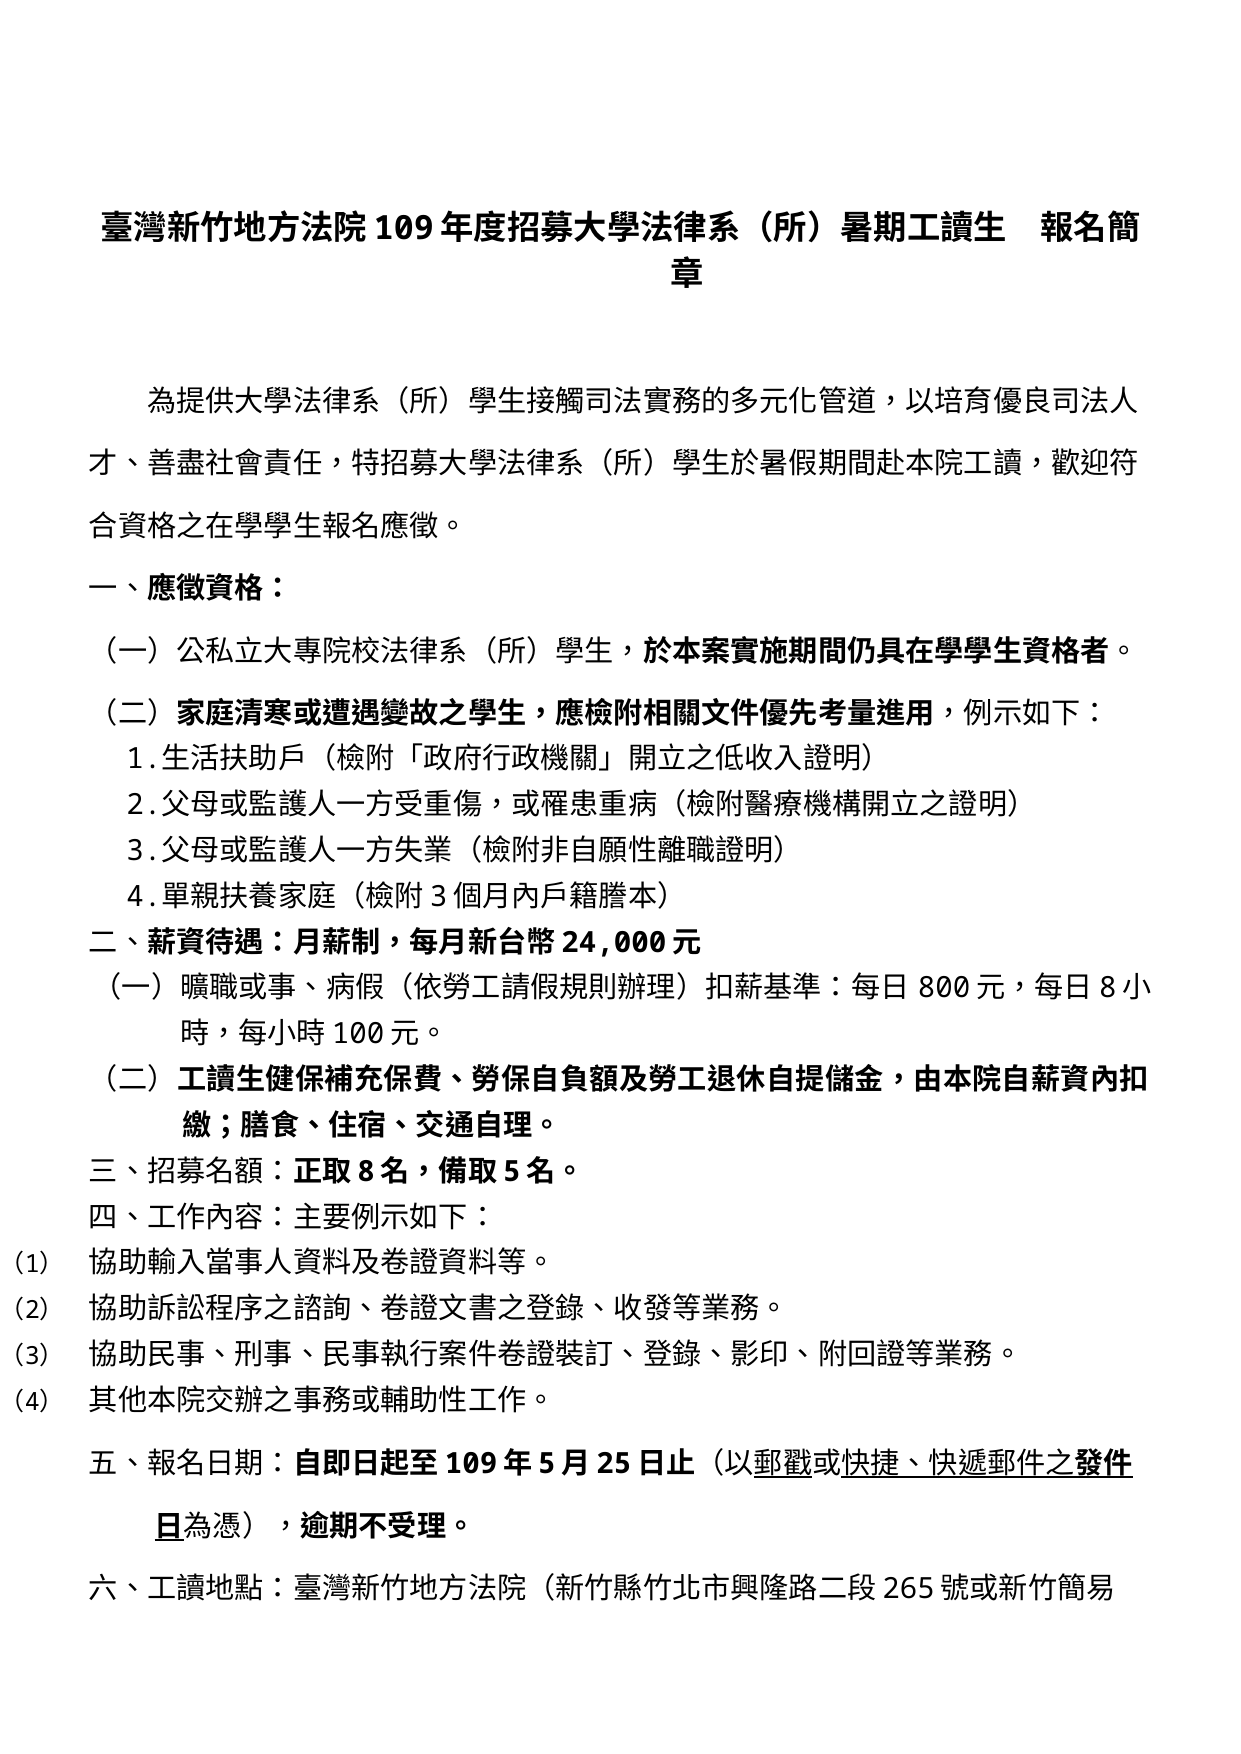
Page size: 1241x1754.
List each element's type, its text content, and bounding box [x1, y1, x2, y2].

list 其他本院交辦之事務或輔助性工作。 [0, 1374, 1152, 1419]
text 臺灣新竹地方法院109年度招募大學法律系（所）暑期工讀生 報名簡章 [89, 203, 1152, 294]
text 為提供大學法律系（所）學生接觸司法實務的多元化管道，以培育優良司法人才、善盡社會責任，特招募大學法律系（所）學生於暑假期間赴本院工讀，歡迎符合資格之在學學生報名應徵。 [89, 357, 1152, 544]
text 3.父母或監護人一方失業（檢附非自願性離職證明） [126, 824, 1152, 869]
text （一）曠職或事、病假（依勞工請假規則辦理）扣薪基準：每日800元，每日8小時，每小時100元。 [92, 961, 1152, 1053]
text （二）家庭清寒或遭遇變故之學生，應檢附相關文件優先考量進用，例示如下： [89, 669, 1152, 732]
text 2.父母或監護人一方受重傷，或罹患重病（檢附醫療機構開立之證明） [126, 778, 1152, 824]
text 4.單親扶養家庭（檢附3個月內戶籍謄本） [126, 869, 1152, 915]
text 五、報名日期：自即日起至109年5月25日止（以郵戳或快捷、快遞郵件之發件日為憑），逾期不受理。 [89, 1419, 1152, 1544]
text （二）工讀生健保補充保費、勞保自負額及勞工退休自提儲金，由本院自薪資內扣繳；膳食、住宿、交通自理。 [89, 1053, 1152, 1144]
text 三、招募名額：正取8名，備取5名。 [89, 1144, 1152, 1190]
text 一、應徵資格： [89, 544, 1152, 607]
text 六、工讀地點：臺灣新竹地方法院（新竹縣竹北市興隆路二段265號或新竹簡易 [89, 1544, 1152, 1607]
text （一）公私立大專院校法律系（所）學生，於本案實施期間仍具在學學生資格者。 [89, 607, 1152, 669]
text 四、工作內容：主要例示如下： [89, 1190, 1152, 1236]
text 二、薪資待遇：月薪制，每月新台幣24,000元 [89, 915, 1152, 961]
list 協助訴訟程序之諮詢、卷證文書之登錄、收發等業務。 [0, 1282, 1152, 1328]
list 協助民事、刑事、民事執行案件卷證裝訂、登錄、影印、附回證等業務。 [0, 1328, 1152, 1374]
list 協助輸入當事人資料及卷證資料等。 [0, 1236, 1152, 1282]
text 1.生活扶助戶（檢附「政府行政機關」開立之低收入證明） [126, 732, 1152, 778]
